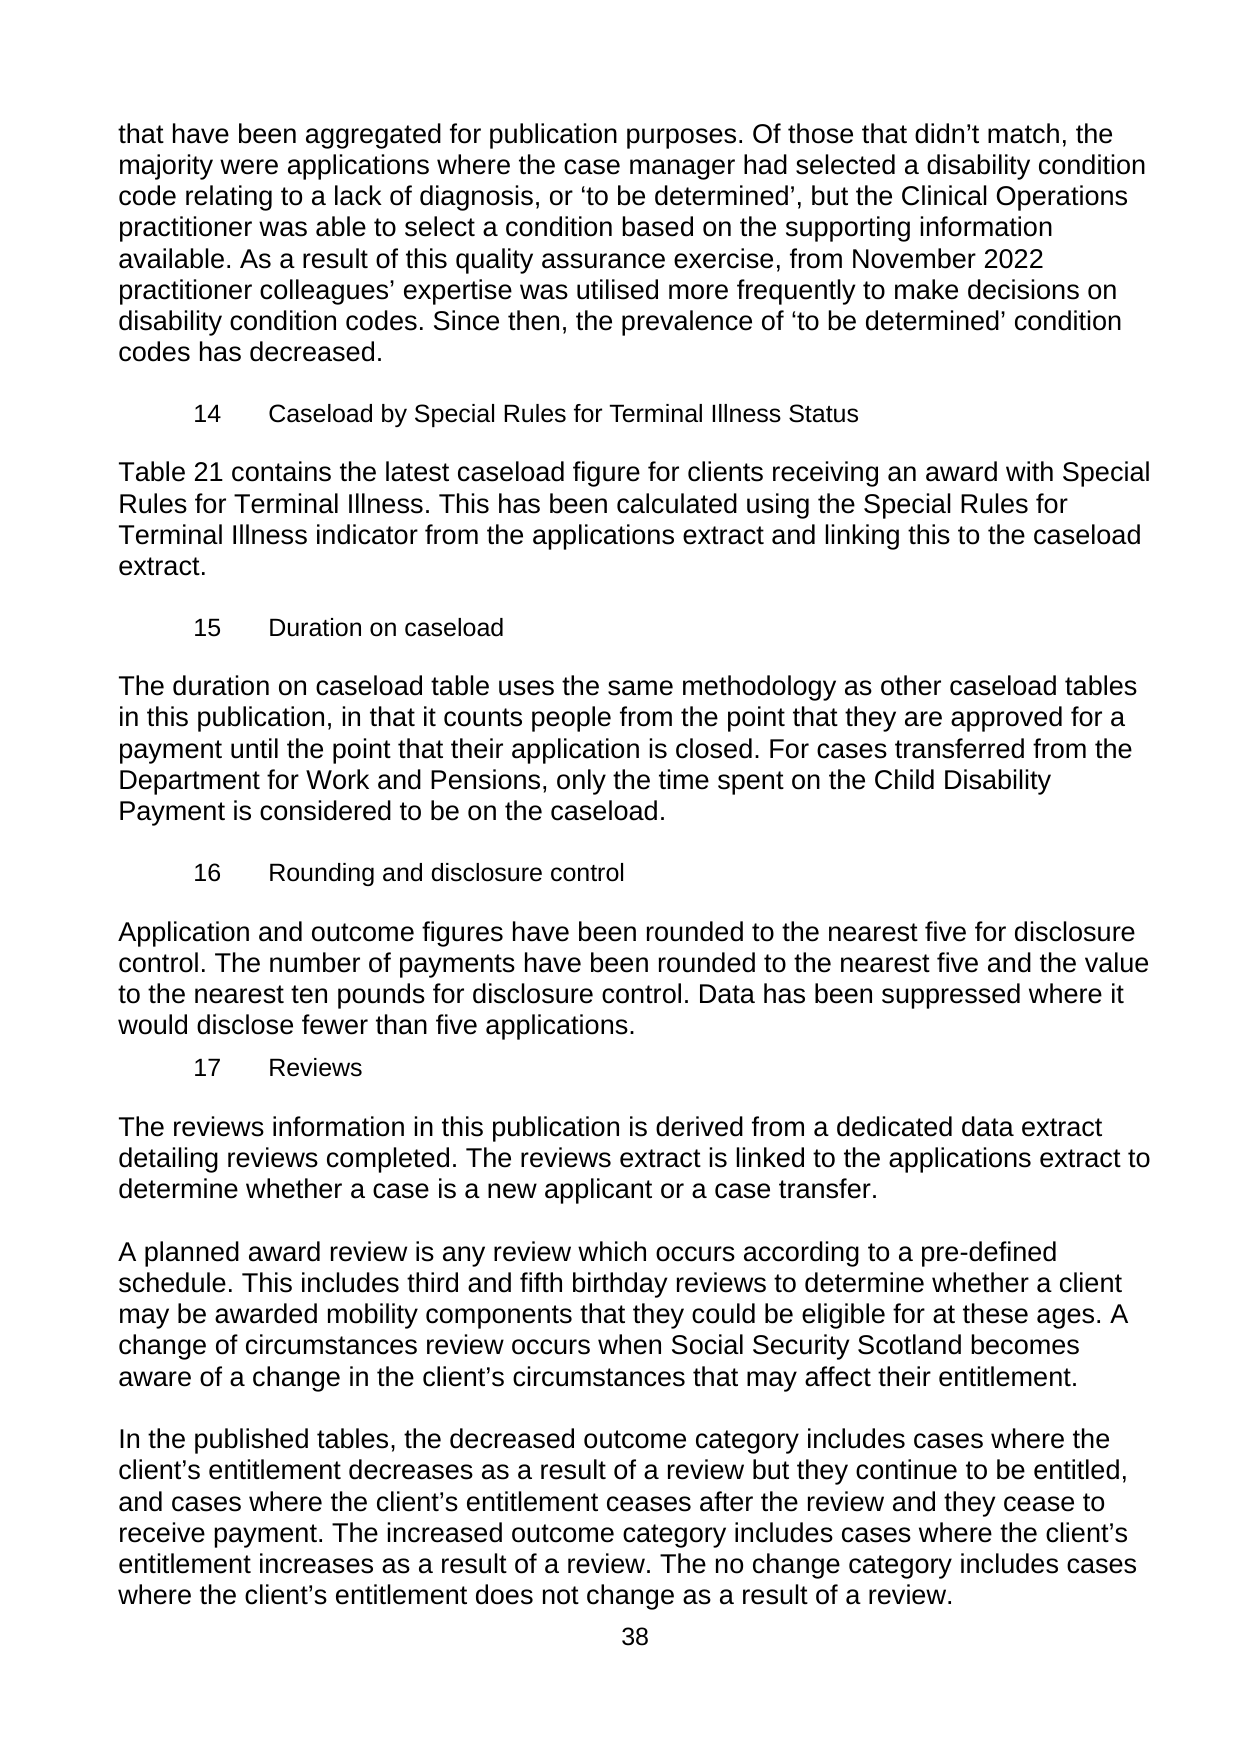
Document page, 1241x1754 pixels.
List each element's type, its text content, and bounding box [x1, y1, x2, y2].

subtitle Rounding and disclosure control [118, 858, 1152, 887]
text that have been aggregated for publication purposes. Of those that didn’t match, the majority were applications where the case manager had selected a disability condition code relating to a lack of diagnosis, or ‘to be determined’, but the Clinical Operations practitioner was able to select a condition based on the supporting information available. As a result of this quality assurance exercise, from November 2022 practitioner colleagues’ expertise was utilised more frequently to make decisions on disability condition codes. Since then, the prevalence of ‘to be determined’ condition codes has decreased. [118, 118, 1152, 368]
subtitle Caseload by Special Rules for Terminal Illness Status [118, 399, 1152, 428]
text The duration on caseload table uses the same methodology as other caseload tables in this publication, in that it counts people from the point that they are approved for a payment until the point that their application is closed. For cases transferred from the Department for Work and Pensions, only the time spent on the Child Disability Payment is considered to be on the caseload. [118, 671, 1152, 827]
text The reviews information in this publication is derived from a dedicated data extract detailing reviews completed. The reviews extract is linked to the applications extract to determine whether a case is a new applicant or a case transfer. [118, 1111, 1152, 1204]
text A planned award review is any review which occurs according to a pre-defined schedule. This includes third and fifth birthday reviews to determine whether a client may be awarded mobility components that they could be eligible for at these ages. A change of circumstances review occurs when Social Security Scotland becomes aware of a change in the client’s circumstances that may affect their entitlement. [118, 1236, 1152, 1392]
subtitle Reviews [118, 1053, 1152, 1082]
text In the published tables, the decreased outcome category includes cases where the client’s entitlement decreases as a result of a review but they continue to be entitled, and cases where the client’s entitlement ceases after the review and they cease to receive payment. The increased outcome category includes cases where the client’s entitlement increases as a result of a review. The no change category includes cases where the client’s entitlement does not change as a result of a review. [118, 1423, 1152, 1611]
text Application and outcome figures have been rounded to the nearest five for disclosure control. The number of payments have been rounded to the nearest five and the value to the nearest ten pounds for disclosure control. Data has been suppressed where it would disclose fewer than five applications. [118, 916, 1152, 1041]
text Table 21 contains the latest caseload figure for clients receiving an award with Special Rules for Terminal Illness. This has been calculated using the Special Rules for Terminal Illness indicator from the applications extract and linking this to the caseload extract. [118, 457, 1152, 582]
subtitle Duration on caseload [118, 613, 1152, 642]
